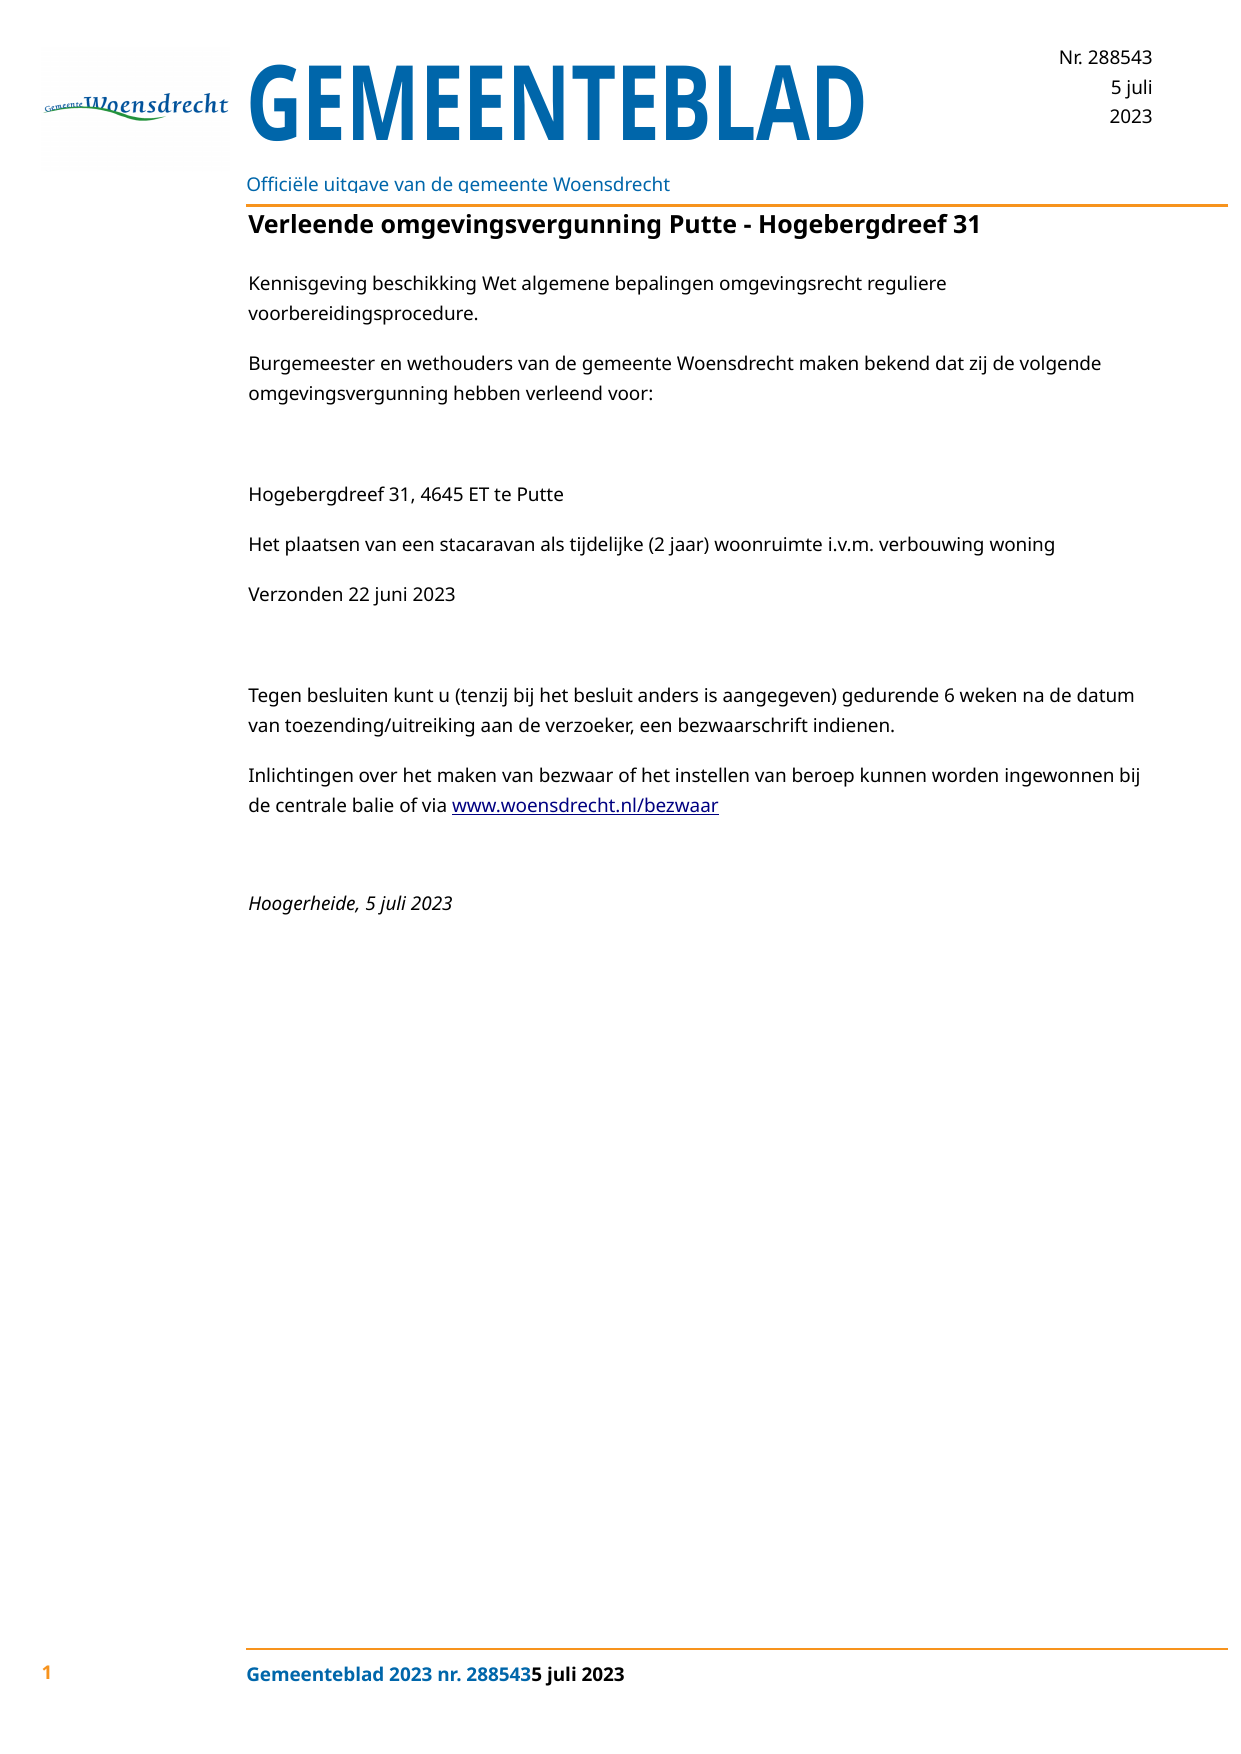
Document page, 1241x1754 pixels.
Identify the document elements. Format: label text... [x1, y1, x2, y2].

text Inlichtingen over het maken van bezwaar of het instellen van beroep kunnen worden ingewonnen bij de centrale balie of via www.woensdrecht.nl/bezwaar [248, 762, 1152, 818]
text Tegen besluiten kunt u (tenzij bij het besluit anders is aangegeven) gedurende 6 weken na de datum van toezending/uitreiking aan de verzoeker, een bezwaarschrift indienen. [248, 682, 1152, 738]
text Het plaatsen van een stacaravan als tijdelijke (2 jaar) woonruimte i.v.m. verbouwing woning [248, 531, 1152, 557]
text Kennisgeving beschikking Wet algemene bepalingen omgevingsrecht reguliere voorbereidingsprocedure. [248, 270, 1152, 326]
text Hogebergdreef 31, 4645 ET te Putte [248, 481, 1152, 506]
text Hoogerheide, 5 juli 2023 [248, 890, 1152, 916]
text Burgemeester en wethouders van de gemeente Woensdrecht maken bekend dat zij de volgende omgevingsvergunning hebben verleend voor: [248, 350, 1152, 406]
picture [41, 47, 231, 172]
text Verzonden 22 juni 2023 [248, 582, 1152, 607]
text Verleende omgevingsvergunning Putte - Hogebergdreef 31 [248, 207, 1152, 241]
